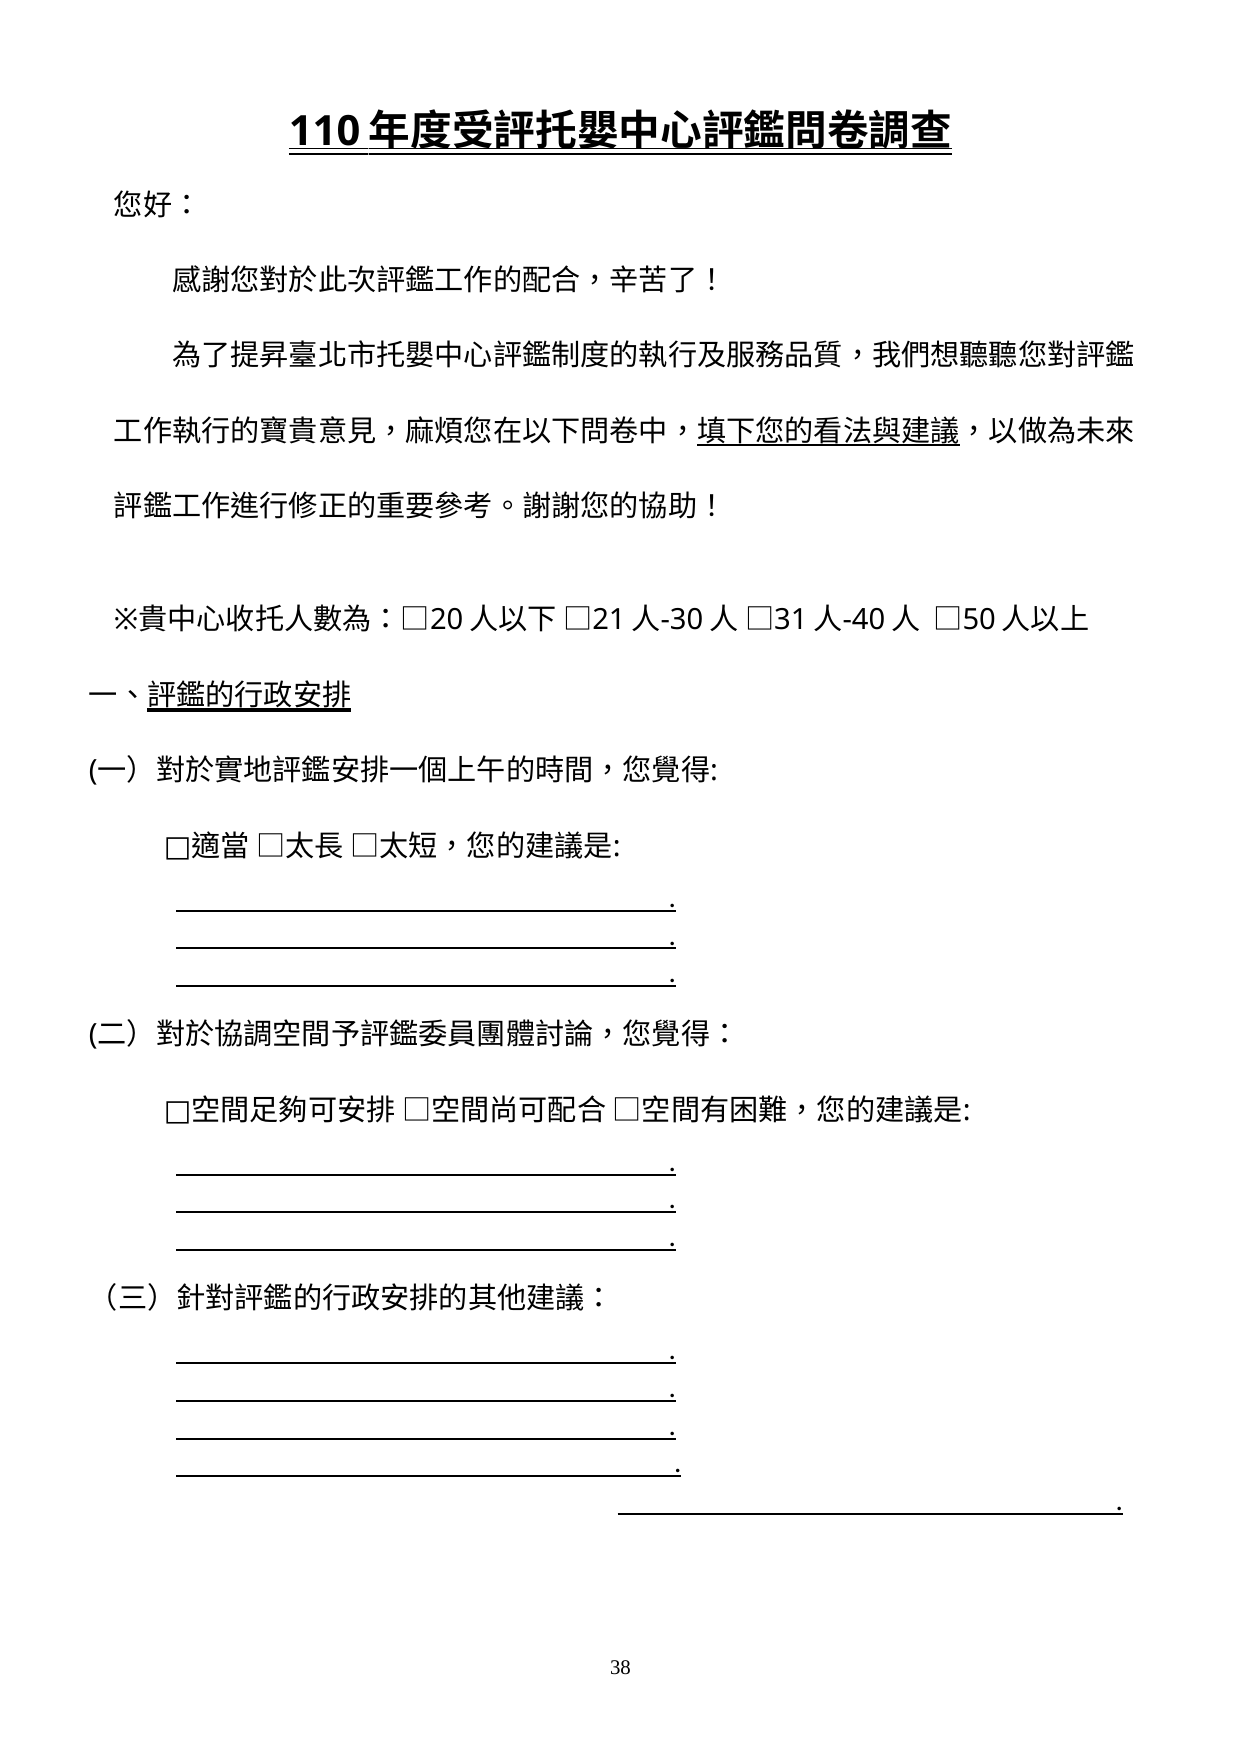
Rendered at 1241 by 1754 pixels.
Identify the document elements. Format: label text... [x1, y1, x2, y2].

text . [89, 1484, 1123, 1522]
text 您好： [114, 164, 1152, 240]
text . [176, 919, 1152, 956]
text （三）針對評鑑的行政安排的其他建議： [89, 1258, 1152, 1333]
text 110年度受評托嬰中心評鑑問卷調查 [89, 89, 1152, 164]
text □空間足夠可安排 □空間尚可配合 □空間有困難，您的建議是: [164, 1069, 1152, 1145]
text (一）對於實地評鑑安排一個上午的時間，您覺得: [89, 730, 1152, 806]
text . [176, 956, 1152, 994]
text . [176, 1371, 1152, 1409]
text . [176, 881, 1152, 919]
text . [176, 1333, 1152, 1371]
text □適當 □太長 □太短，您的建議是: [164, 806, 1152, 881]
text 感謝您對於此次評鑑工作的配合，辛苦了！ [114, 240, 1152, 315]
text . [176, 1409, 1152, 1447]
text . [176, 1220, 1152, 1258]
text (二）對於協調空間予評鑑委員團體討論，您覺得： [89, 994, 1152, 1069]
text 一、評鑑的行政安排 [89, 655, 1152, 730]
text 為了提昇臺北市托嬰中心評鑑制度的執行及服務品質，我們想聽聽您對評鑑工作執行的寶貴意見，麻煩您在以下問卷中，填下您的看法與建議，以做為未來評鑑工作進行修正的重要參考。謝謝您的協助！ [114, 315, 1152, 542]
text . [176, 1183, 1152, 1220]
text ※貴中心收托人數為：□20人以下 □21人-30人 □31人-40人 □50人以上 [114, 579, 1152, 655]
text . [176, 1145, 1152, 1183]
text . [176, 1447, 1152, 1484]
